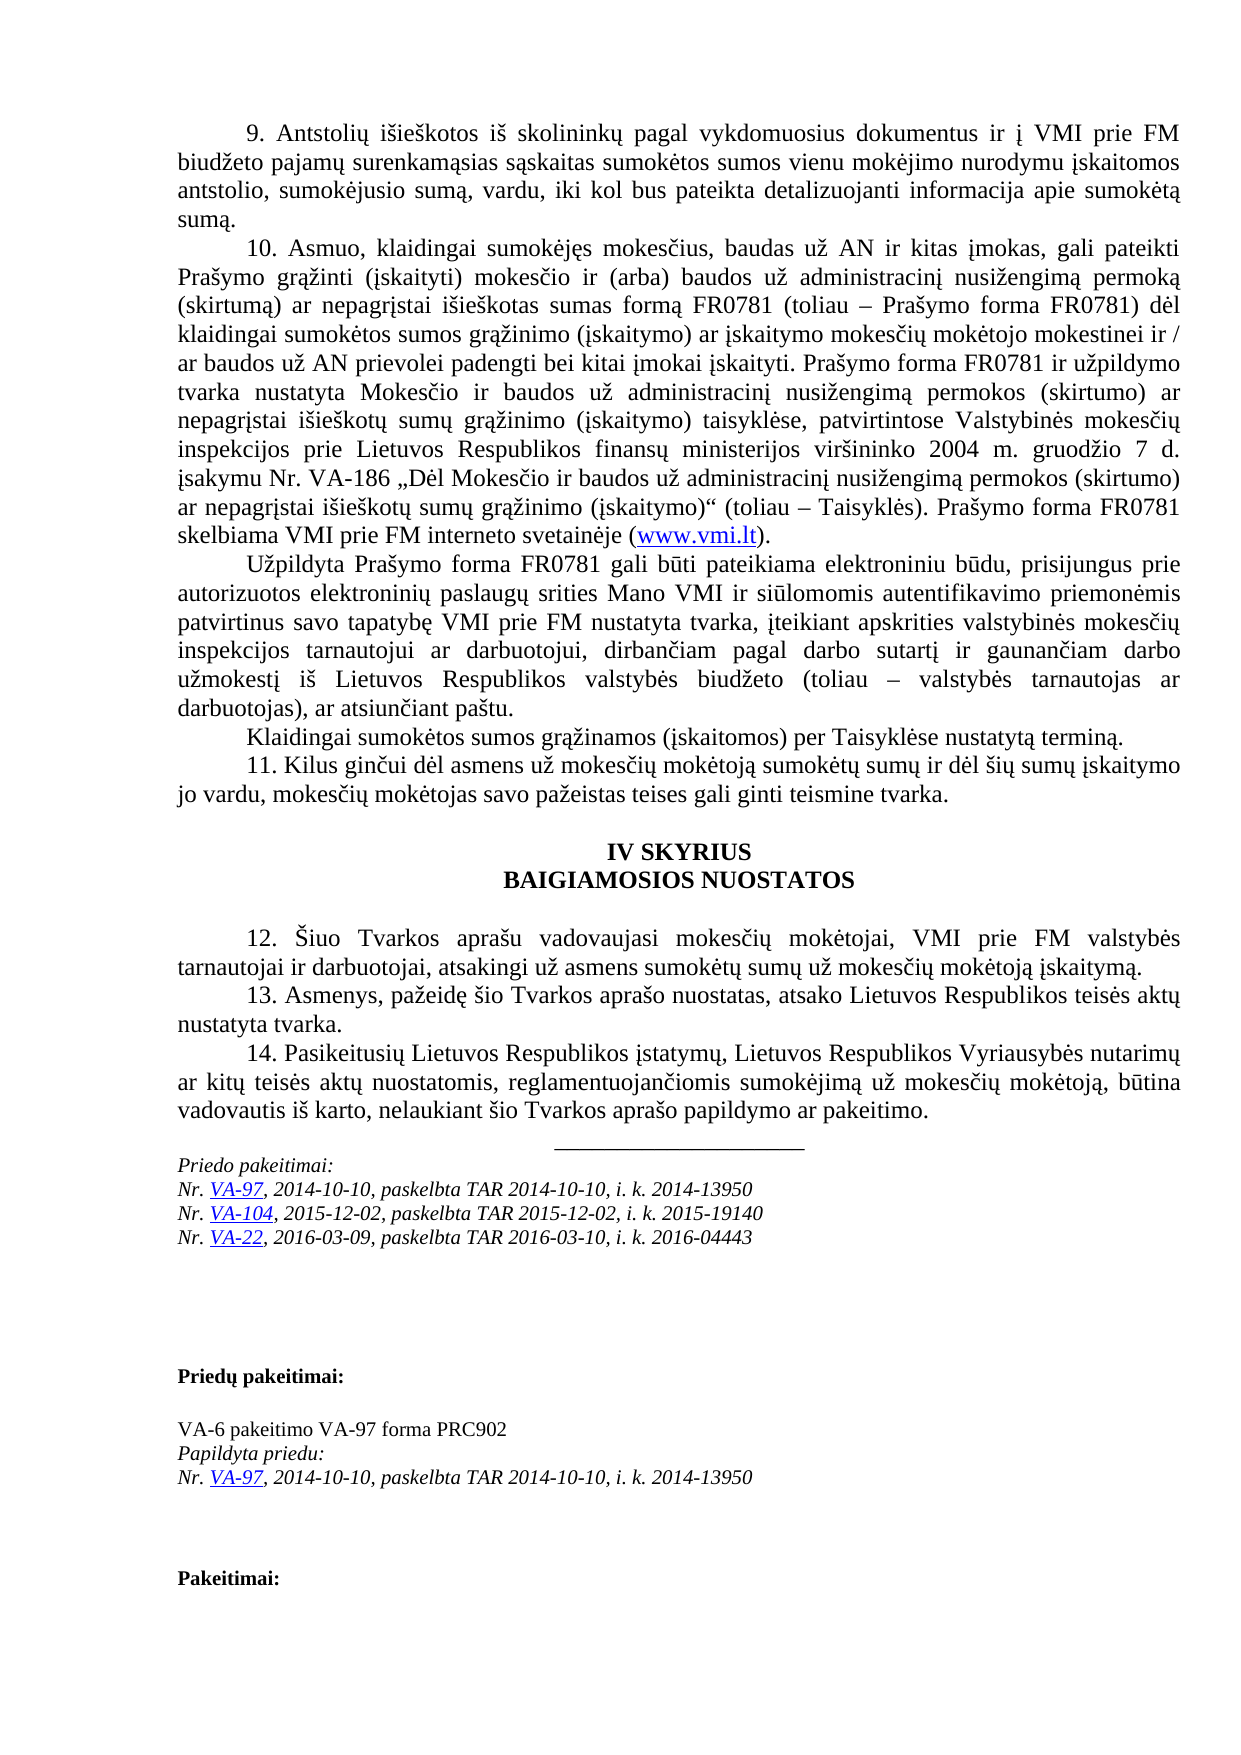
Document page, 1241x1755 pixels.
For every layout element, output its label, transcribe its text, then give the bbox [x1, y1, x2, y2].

text 11. Kilus ginčui dėl asmens už mokesčių mokėtoją sumokėtų sumų ir dėl šių sumų įskaitymo jo vardu, mokesčių mokėtojas savo pažeistas teises gali ginti teismine tvarka. [177, 751, 1181, 808]
text 13. Asmenys, pažeidę šio Tvarkos aprašo nuostatas, atsako Lietuvos Respublikos teisės aktų nustatyta tvarka. [177, 981, 1181, 1038]
text Nr. VA-104, 2015-12-02, paskelbta TAR 2015-12-02, i. k. 2015-19140 [177, 1201, 1181, 1225]
text Nr. VA-97, 2014-10-10, paskelbta TAR 2014-10-10, i. k. 2014-13950 [177, 1177, 1181, 1201]
text Priedų pakeitimai: [177, 1364, 1181, 1388]
text Priedo pakeitimai: [177, 1153, 1181, 1177]
text Užpildyta Prašymo forma FR0781 gali būti pateikiama elektroniniu būdu, prisijungus prie autorizuotos elektroninių paslaugų srities Mano VMI ir siūlomomis autentifikavimo priemonėmis patvirtinus savo tapatybę VMI prie FM nustatyta tvarka, įteikiant apskrities valstybinės mokesčių inspekcijos tarnautojui ar darbuotojui, dirbančiam pagal darbo sutartį ir gaunančiam darbo užmokestį iš Lietuvos Respublikos valstybės biudžeto (toliau – valstybės tarnautojas ar darbuotojas), ar atsiunčiant paštu. [177, 549, 1181, 722]
text Klaidingai sumokėtos sumos grąžinamos (įskaitomos) per Taisyklėse nustatytą terminą. [177, 722, 1181, 751]
text 12. Šiuo Tvarkos aprašu vadovaujasi mokesčių mokėtojai, VMI prie FM valstybės tarnautojai ir darbuotojai, atsakingi už asmens sumokėtų sumų už mokesčių mokėtoją įskaitymą. [177, 923, 1181, 981]
text BAIGIAMOSIOS NUOSTATOS [177, 866, 1181, 894]
text ____________________ [177, 1124, 1181, 1153]
text 9. Antstolių išieškotos iš skolininkų pagal vykdomuosius dokumentus ir į VMI prie FM biudžeto pajamų surenkamąsias sąskaitas sumokėtos sumos vienu mokėjimo nurodymu įskaitomos antstolio, sumokėjusio sumą, vardu, iki kol bus pateikta detalizuojanti informacija apie sumokėtą sumą. [177, 118, 1181, 233]
text IV SKYRIUS [177, 837, 1181, 866]
text 14. Pasikeitusių Lietuvos Respublikos įstatymų, Lietuvos Respublikos Vyriausybės nutarimų ar kitų teisės aktų nuostatomis, reglamentuojančiomis sumokėjimą už mokesčių mokėtoją, būtina vadovautis iš karto, nelaukiant šio Tvarkos aprašo papildymo ar pakeitimo. [177, 1038, 1181, 1124]
text Nr. VA-97, 2014-10-10, paskelbta TAR 2014-10-10, i. k. 2014-13950 [177, 1465, 1181, 1489]
text 10. Asmuo, klaidingai sumokėjęs mokesčius, baudas už AN ir kitas įmokas, gali pateikti Prašymo grąžinti (įskaityti) mokesčio ir (arba) baudos už administracinį nusižengimą permoką (skirtumą) ar nepagrįstai išieškotas sumas formą FR0781 (toliau – Prašymo forma FR0781) dėl klaidingai sumokėtos sumos grąžinimo (įskaitymo) ar įskaitymo mokesčių mokėtojo mokestinei ir / ar baudos už AN prievolei padengti bei kitai įmokai įskaityti. Prašymo forma FR0781 ir užpildymo tvarka nustatyta Mokesčio ir baudos už administracinį nusižengimą permokos (skirtumo) ar nepagrįstai išieškotų sumų grąžinimo (įskaitymo) taisyklėse, patvirtintose Valstybinės mokesčių inspekcijos prie Lietuvos Respublikos finansų ministerijos viršininko 2004 m. gruodžio 7 d. įsakymu Nr. VA-186 „Dėl Mokesčio ir baudos už administracinį nusižengimą permokos (skirtumo) ar nepagrįstai išieškotų sumų grąžinimo (įskaitymo)“ (toliau – Taisyklės). Prašymo forma FR0781 skelbiama VMI prie FM interneto svetainėje (www.vmi.lt). [177, 233, 1181, 549]
text Papildyta priedu: [177, 1441, 1181, 1465]
text VA-6 pakeitimo VA-97 forma PRC902 [177, 1417, 1181, 1441]
text Nr. VA-22, 2016-03-09, paskelbta TAR 2016-03-10, i. k. 2016-04443 [177, 1225, 1181, 1249]
text Pakeitimai: [177, 1566, 1181, 1590]
